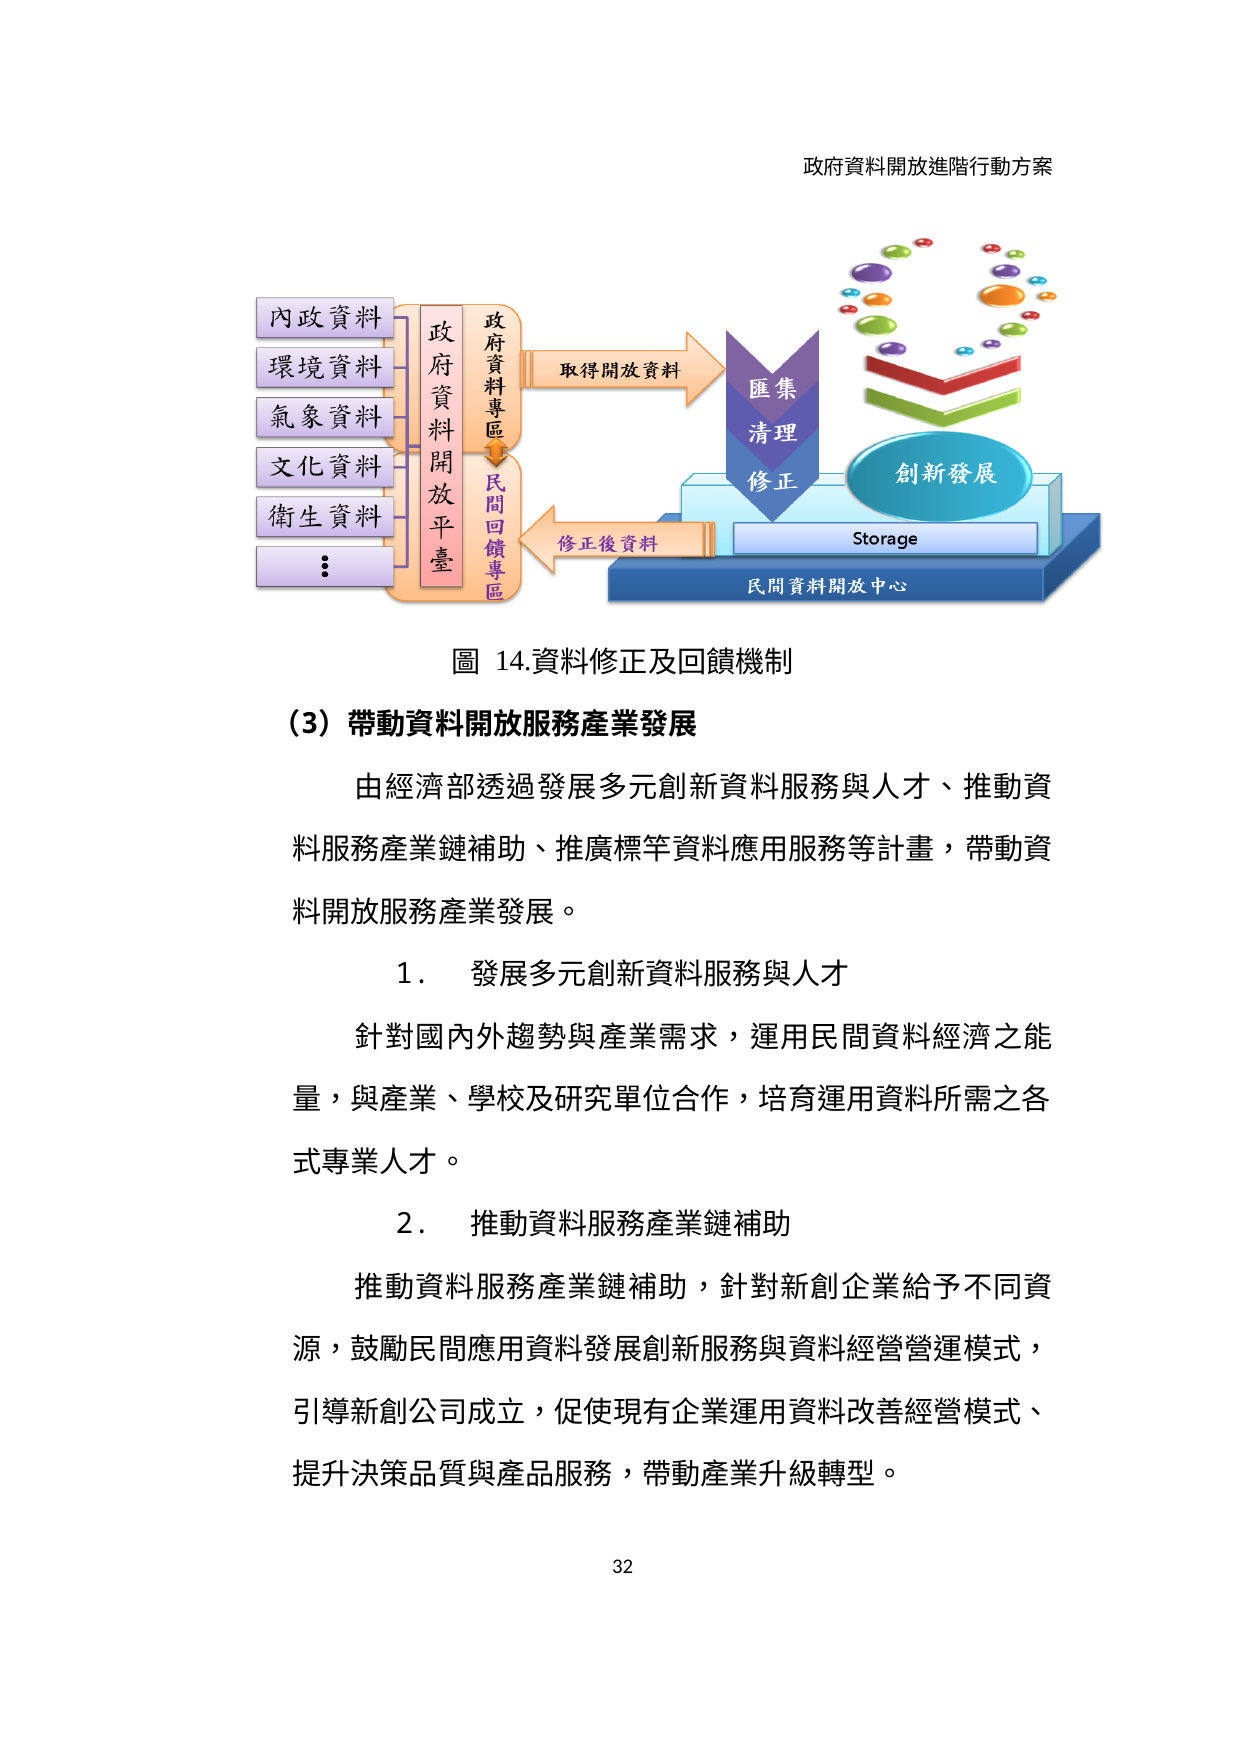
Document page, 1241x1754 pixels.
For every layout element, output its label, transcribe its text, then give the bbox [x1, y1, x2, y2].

text 推動資料服務產業鏈補助，針對新創企業給予不同資源，鼓勵民間應用資料發展創新服務與資料經營營運模式，引導新創公司成立，促使現有企業運用資料改善經營模式、提升決策品質與產品服務，帶動產業升級轉型。 [292, 1243, 1053, 1493]
list 帶動資料開放服務產業發展 [271, 680, 1053, 743]
list 發展多元創新資料服務與人才 [395, 930, 1053, 993]
text 圖 14.資料修正及回饋機制 [192, 618, 1053, 680]
text 針對國內外趨勢與產業需求，運用民間資料經濟之能量，與產業、學校及研究單位合作，培育運用資料所需之各式專業人才。 [292, 993, 1053, 1180]
list 推動資料服務產業鏈補助 [395, 1180, 1053, 1243]
text 由經濟部透過發展多元創新資料服務與人才、推動資料服務產業鏈補助、推廣標竿資料應用服務等計畫，帶動資料開放服務產業發展。 [292, 743, 1053, 930]
